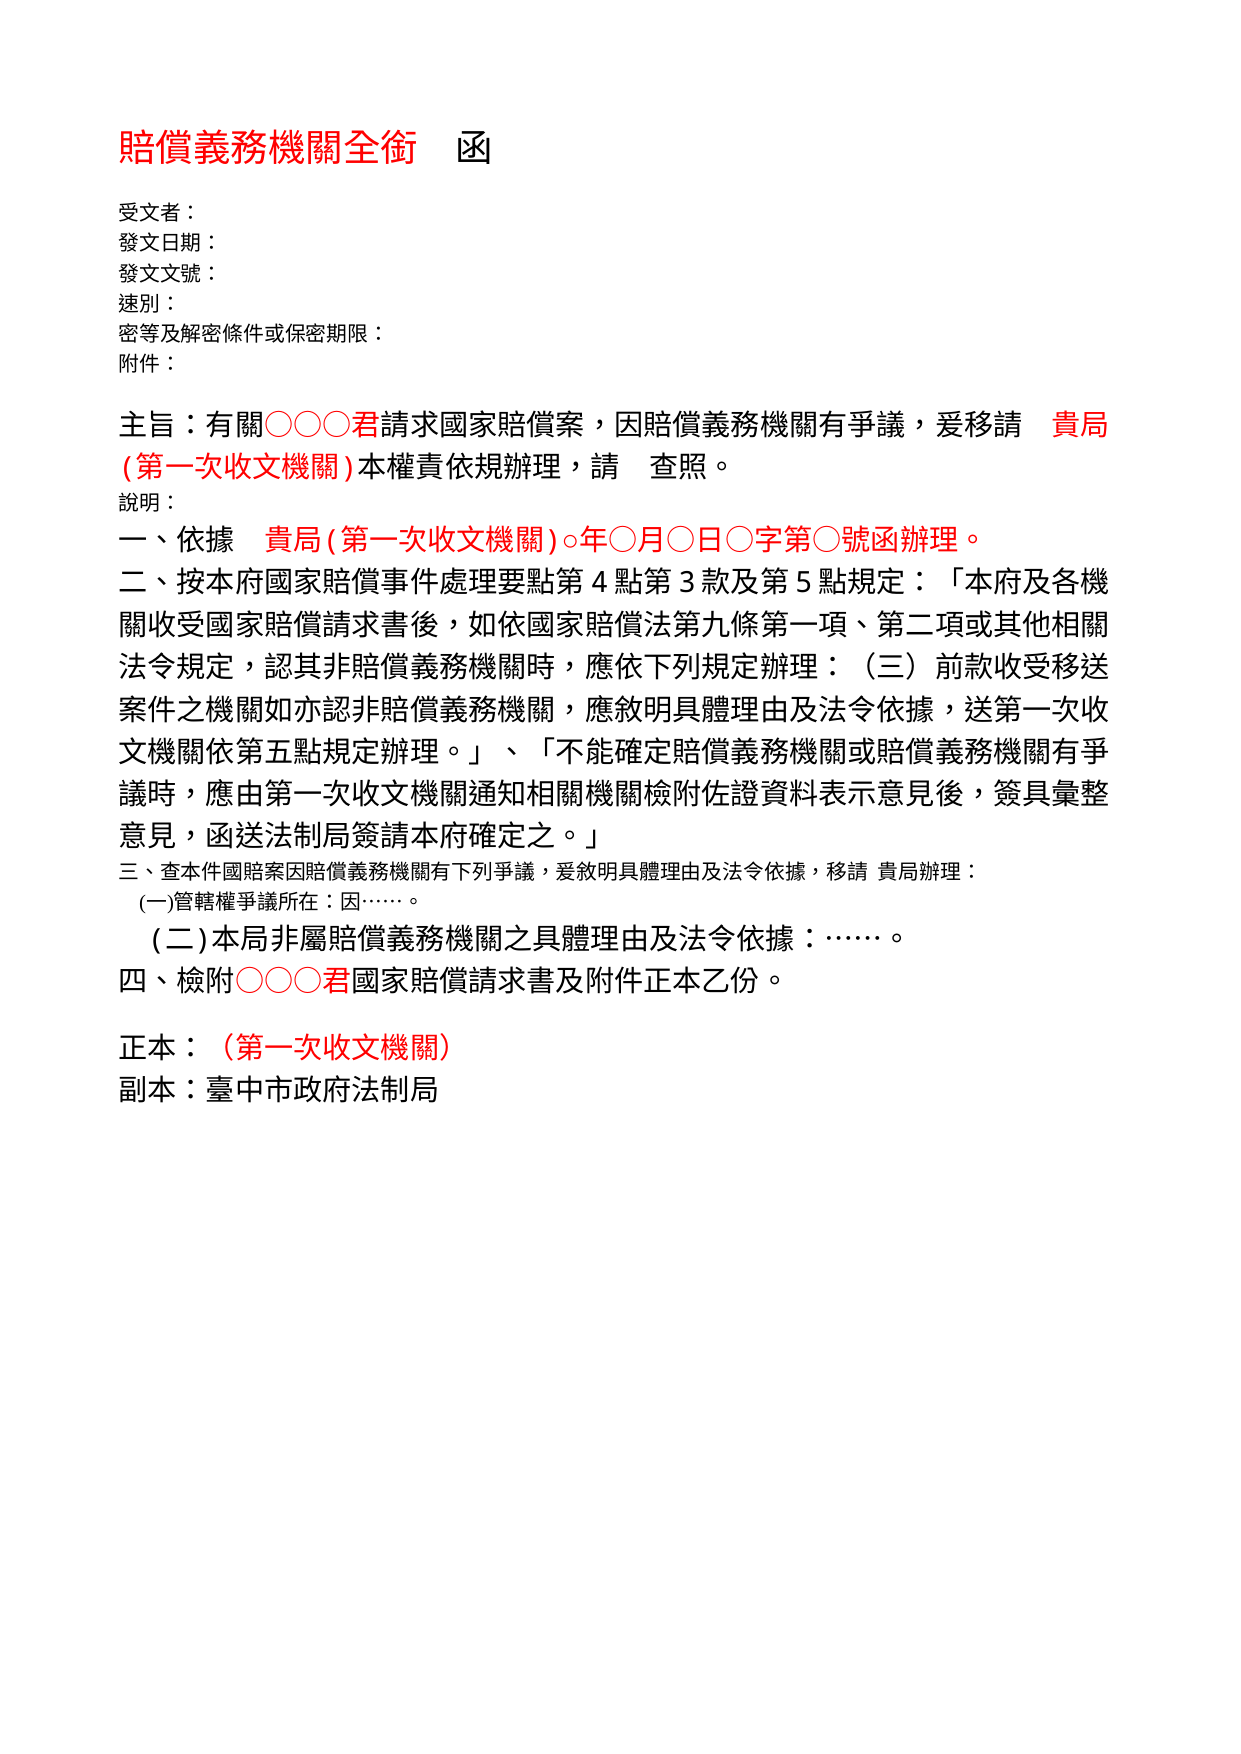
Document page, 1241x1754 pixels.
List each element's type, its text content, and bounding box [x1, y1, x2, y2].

text 發文日期： [118, 227, 1122, 257]
text 四、檢附○○○君國家賠償請求書及附件正本乙份。 [118, 958, 1122, 1000]
text 速別： [118, 287, 1122, 317]
text 一、依據 貴局(第一次收文機關)○年○月○日○字第○號函辦理。 [118, 517, 1122, 559]
text 密等及解密條件或保密期限： [118, 317, 1122, 347]
text 附件： [118, 347, 1122, 378]
text 二、按本府國家賠償事件處理要點第4點第3款及第5點規定：「本府及各機關收受國家賠償請求書後，如依國家賠償法第九條第一項、第二項或其他相關法令規定，認其非賠償義務機關時，應依下列規定辦理：（三）前款收受移送案件之機關如亦認非賠償義務機關，應敘明具體理由及法令依據，送第一次收文機關依第五點規定辦理。」、「不能確定賠償義務機關或賠償義務機關有爭議時，應由第一次收文機關通知相關機關檢附佐證資料表示意見後，簽具彙整意見，函送法制局簽請本府確定之。」 [118, 559, 1122, 855]
text 受文者： [118, 196, 1122, 227]
text 副本：臺中市政府法制局 [118, 1067, 1122, 1109]
text (二)本局非屬賠償義務機關之具體理由及法令依據：……。 [118, 916, 1122, 958]
text 三、查本件國賠案因賠償義務機關有下列爭議，爰敘明具體理由及法令依據，移請 貴局辦理： [118, 855, 1122, 885]
text 發文文號： [118, 257, 1122, 287]
text 賠償義務機關全銜 函 [118, 118, 1122, 172]
text 主旨：有關○○○君請求國家賠償案，因賠償義務機關有爭議，爰移請 貴局(第一次收文機關)本權責依規辦理，請 查照。 [118, 402, 1122, 486]
text 說明： [118, 486, 1122, 517]
text 正本：（第一次收文機關） [118, 1024, 1122, 1067]
text (一)管轄權爭議所在：因……。 [118, 885, 1122, 916]
